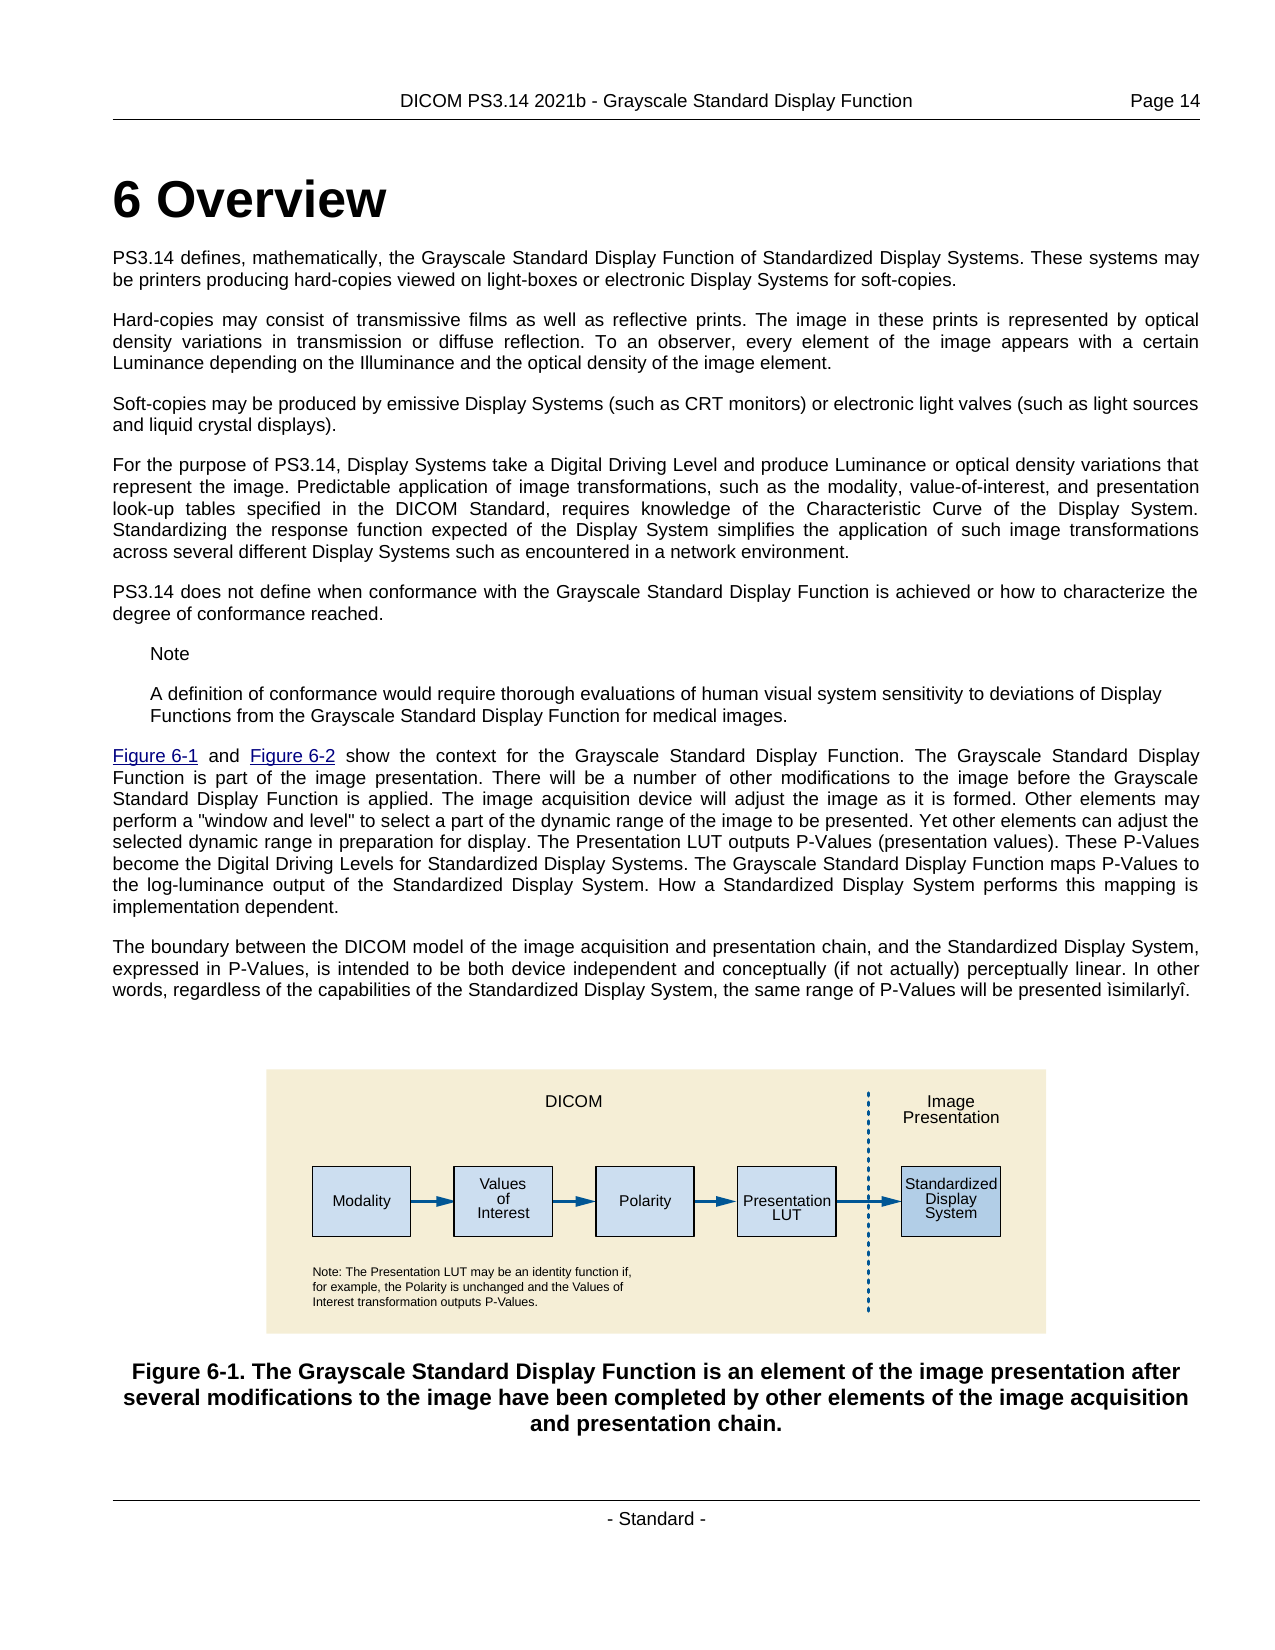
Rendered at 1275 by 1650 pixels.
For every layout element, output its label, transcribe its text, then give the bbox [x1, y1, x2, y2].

text The boundary between the DICOM model of the image acquisition and presentation chain, and the Standardized Display System, expressed in P-Values, is intended to be both device independent and conceptually (if not actually) perceptually linear. In other words, regardless of the capabilities of the Standardized Display System, the same range of P-Values will be presented ìsimilarlyî. [112, 936, 1200, 1001]
text Soft-copies may be produced by emissive Display Systems (such as CRT monitors) or electronic light valves (such as light sources and liquid crystal displays). [112, 392, 1200, 436]
text PS3.14 defines, mathematically, the Grayscale Standard Display Function of Standardized Display Systems. These systems may be printers producing hard-copies viewed on light-boxes or electronic Display Systems for soft-copies. [112, 247, 1200, 290]
text Figure 6-1 and Figure 6-2 show the context for the Grayscale Standard Display Function. The Grayscale Standard Display Function is part of the image presentation. There will be a number of other modifications to the image before the Grayscale Standard Display Function is applied. The image acquisition device will adjust the image as it is formed. Other elements may perform a "window and level" to select a part of the dynamic range of the image to be presented. Yet other elements can adjust the selected dynamic range in preparation for display. The Presentation LUT outputs P-Values (presentation values). These P-Values become the Digital Driving Levels for Standardized Display Systems. The Grayscale Standard Display Function maps P-Values to the log-luminance output of the Standardized Display System. How a Standardized Display System performs this mapping is implementation dependent. [112, 745, 1200, 917]
text 6 Overview [112, 169, 1200, 228]
text A definition of conformance would require thorough evaluations of human visual system sensitivity to deviations of Display Functions from the Grayscale Standard Display Function for medical images. [150, 683, 1162, 726]
text Note [150, 643, 1162, 664]
text PS3.14 does not define when conformance with the Grayscale Standard Display Function is achieved or how to characterize the degree of conformance reached. [112, 581, 1200, 624]
text Figure 6-1. The Grayscale Standard Display Function is an element of the image presentation after several modifications to the image have been completed by other elements of the image acquisition and presentation chain. [112, 1358, 1200, 1436]
text For the purpose of PS3.14, Display Systems take a Digital Driving Level and produce Luminance or optical density variations that represent the image. Predictable application of image transformations, such as the modality, value-of-interest, and presentation look-up tables specified in the DICOM Standard, requires knowledge of the Characteristic Curve of the Display System. Standardizing the response function expected of the Display System simplifies the application of such image transformations across several different Display Systems such as encountered in a network environment. [112, 454, 1200, 562]
text Hard-copies may consist of transmissive films as well as reflective prints. The image in these prints is represented by optical density variations in transmission or diffuse reflection. To an observer, every element of the image appears with a certain Luminance depending on the Illuminance and the optical density of the image element. [112, 309, 1200, 374]
